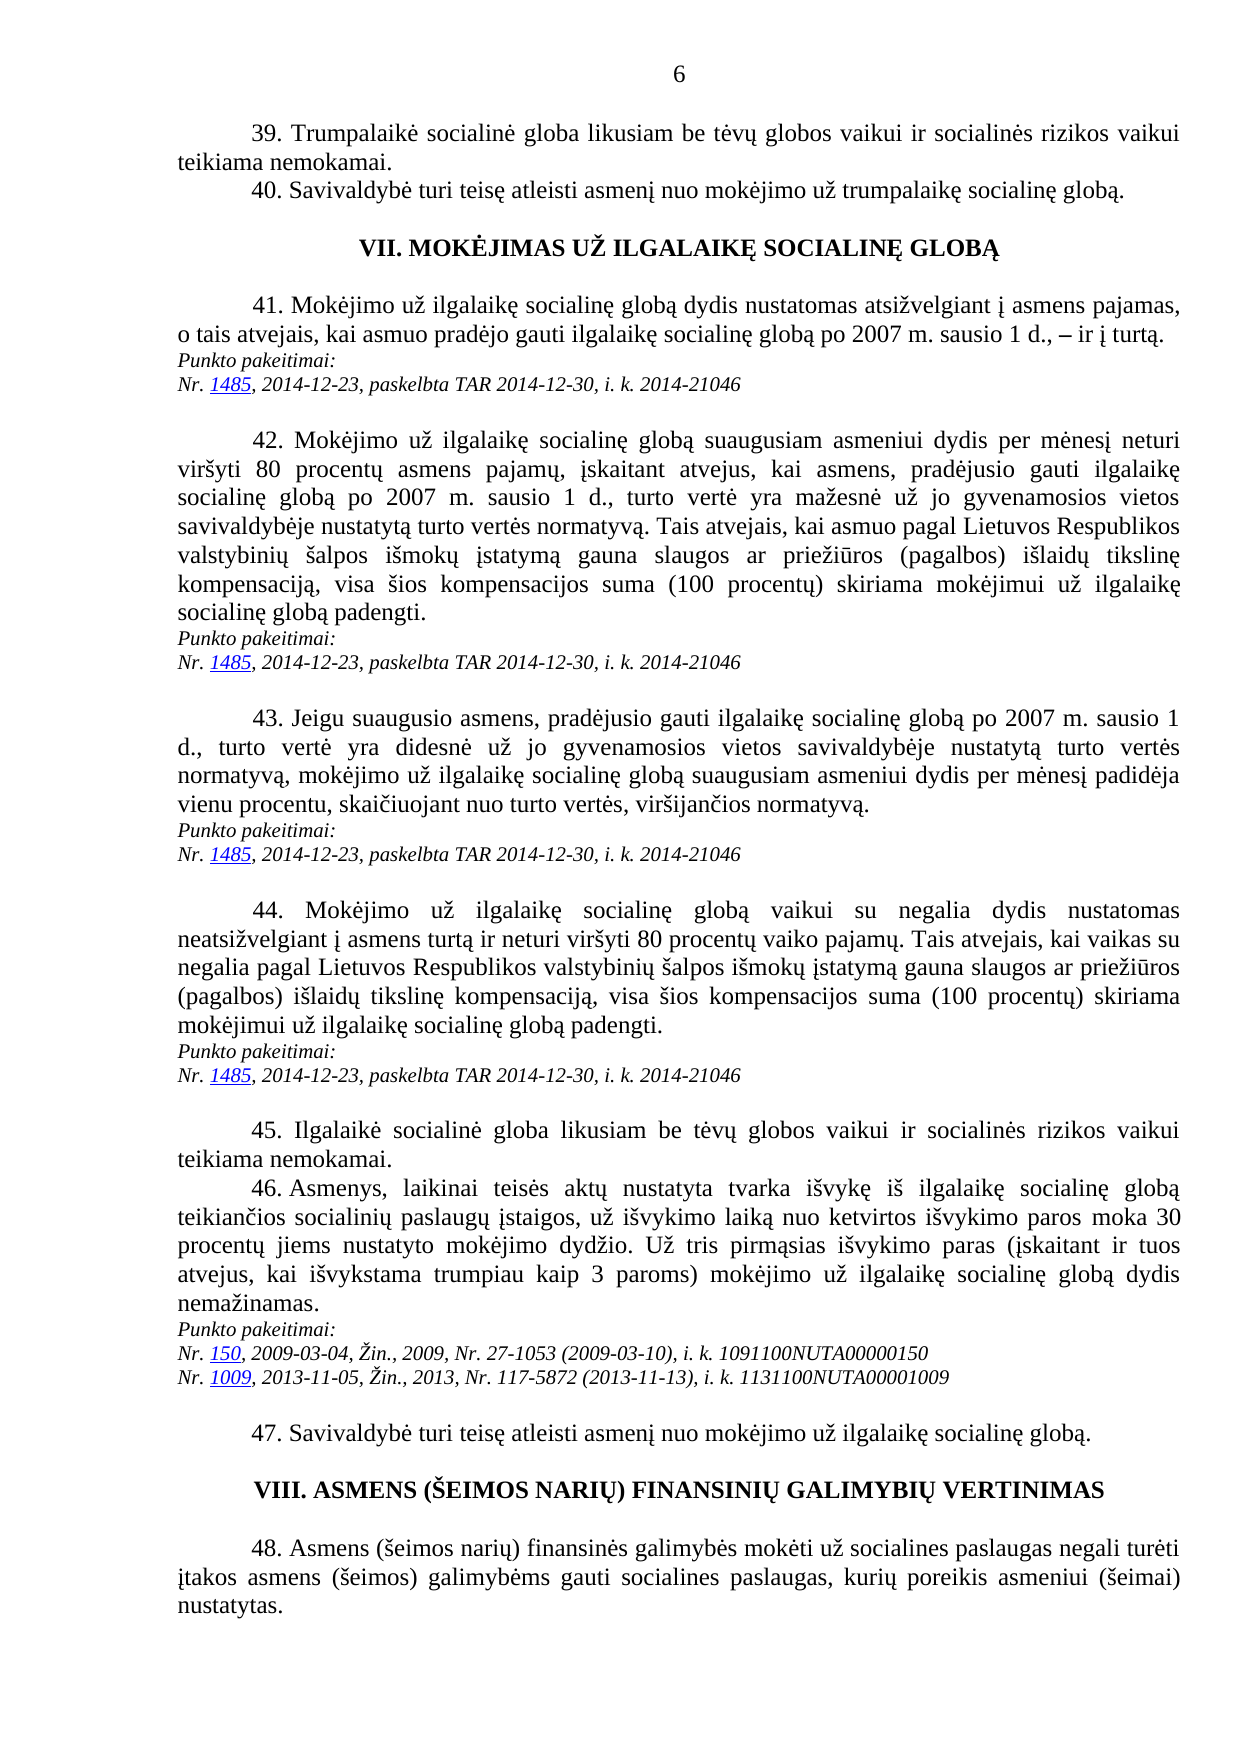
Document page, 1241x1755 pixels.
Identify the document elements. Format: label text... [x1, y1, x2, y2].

text 47. Savivaldybė turi teisę atleisti asmenį nuo mokėjimo už ilgalaikę socialinę globą. [177, 1418, 1181, 1447]
text 40. Savivaldybė turi teisę atleisti asmenį nuo mokėjimo už trumpalaikę socialinę globą. [177, 176, 1181, 204]
text 39. Trumpalaikė socialinė globa likusiam be tėvų globos vaikui ir socialinės rizikos vaikui teikiama nemokamai. [177, 118, 1181, 176]
text 48. Asmens (šeimos narių) finansinės galimybės mokėti už socialines paslaugas negali turėti įtakos asmens (šeimos) galimybėms gauti socialines paslaugas, kurių poreikis asmeniui (šeimai) nustatytas. [177, 1533, 1181, 1619]
text Nr. 1485, 2014-12-23, paskelbta TAR 2014-12-30, i. k. 2014-21046 [177, 650, 1181, 674]
text 41. Mokėjimo už ilgalaikę socialinę globą dydis nustatomas atsižvelgiant į asmens pajamas, o tais atvejais, kai asmuo pradėjo gauti ilgalaikę socialinę globą po 2007 m. sausio 1 d., – ir į turtą. [177, 291, 1181, 348]
text Nr. 1485, 2014-12-23, paskelbta TAR 2014-12-30, i. k. 2014-21046 [177, 842, 1181, 866]
text Nr. 1485, 2014-12-23, paskelbta TAR 2014-12-30, i. k. 2014-21046 [177, 1063, 1181, 1087]
text Nr. 1485, 2014-12-23, paskelbta TAR 2014-12-30, i. k. 2014-21046 [177, 372, 1181, 396]
text Punkto pakeitimai: [177, 1039, 1181, 1063]
text 46. Asmenys, laikinai teisės aktų nustatyta tvarka išvykę iš ilgalaikę socialinę globą teikiančios socialinių paslaugų įstaigos, už išvykimo laiką nuo ketvirtos išvykimo paros moka 30 procentų jiems nustatyto mokėjimo dydžio. Už tris pirmąsias išvykimo paras (įskaitant ir tuos atvejus, kai išvykstama trumpiau kaip 3 paroms) mokėjimo už ilgalaikę socialinę globą dydis nemažinamas. [177, 1173, 1181, 1317]
text 43. Jeigu suaugusio asmens, pradėjusio gauti ilgalaikę socialinę globą po 2007 m. sausio 1 d., turto vertė yra didesnė už jo gyvenamosios vietos savivaldybėje nustatytą turto vertės normatyvą, mokėjimo už ilgalaikę socialinę globą suaugusiam asmeniui dydis per mėnesį padidėja vienu procentu, skaičiuojant nuo turto vertės, viršijančios normatyvą. [177, 703, 1181, 818]
text VIII. ASMENS (ŠEIMOS NARIŲ) FINANSINIŲ GALIMYBIŲ VERTINIMAS [177, 1475, 1181, 1504]
text Punkto pakeitimai: [177, 348, 1181, 372]
text 42. Mokėjimo už ilgalaikę socialinę globą suaugusiam asmeniui dydis per mėnesį neturi viršyti 80 procentų asmens pajamų, įskaitant atvejus, kai asmens, pradėjusio gauti ilgalaikę socialinę globą po 2007 m. sausio 1 d., turto vertė yra mažesnė už jo gyvenamosios vietos savivaldybėje nustatytą turto vertės normatyvą. Tais atvejais, kai asmuo pagal Lietuvos Respublikos valstybinių šalpos išmokų įstatymą gauna slaugos ar priežiūros (pagalbos) išlaidų tikslinę kompensaciją, visa šios kompensacijos suma (100 procentų) skiriama mokėjimui už ilgalaikę socialinę globą padengti. [177, 425, 1181, 626]
text VII. MOKĖJIMAS UŽ ILGALAIKĘ SOCIALINĘ GLOBĄ [177, 233, 1181, 262]
text Nr. 150, 2009-03-04, Žin., 2009, Nr. 27-1053 (2009-03-10), i. k. 1091100NUTA00000150 [177, 1341, 1181, 1365]
text Punkto pakeitimai: [177, 818, 1181, 842]
text 44. Mokėjimo už ilgalaikę socialinę globą vaikui su negalia dydis nustatomas neatsižvelgiant į asmens turtą ir neturi viršyti 80 procentų vaiko pajamų. Tais atvejais, kai vaikas su negalia pagal Lietuvos Respublikos valstybinių šalpos išmokų įstatymą gauna slaugos ar priežiūros (pagalbos) išlaidų tikslinę kompensaciją, visa šios kompensacijos suma (100 procentų) skiriama mokėjimui už ilgalaikę socialinę globą padengti. [177, 895, 1181, 1039]
text 45. Ilgalaikė socialinė globa likusiam be tėvų globos vaikui ir socialinės rizikos vaikui teikiama nemokamai. [177, 1116, 1181, 1173]
text Punkto pakeitimai: [177, 626, 1181, 650]
text Nr. 1009, 2013-11-05, Žin., 2013, Nr. 117-5872 (2013-11-13), i. k. 1131100NUTA00001009 [177, 1365, 1181, 1389]
text Punkto pakeitimai: [177, 1317, 1181, 1341]
